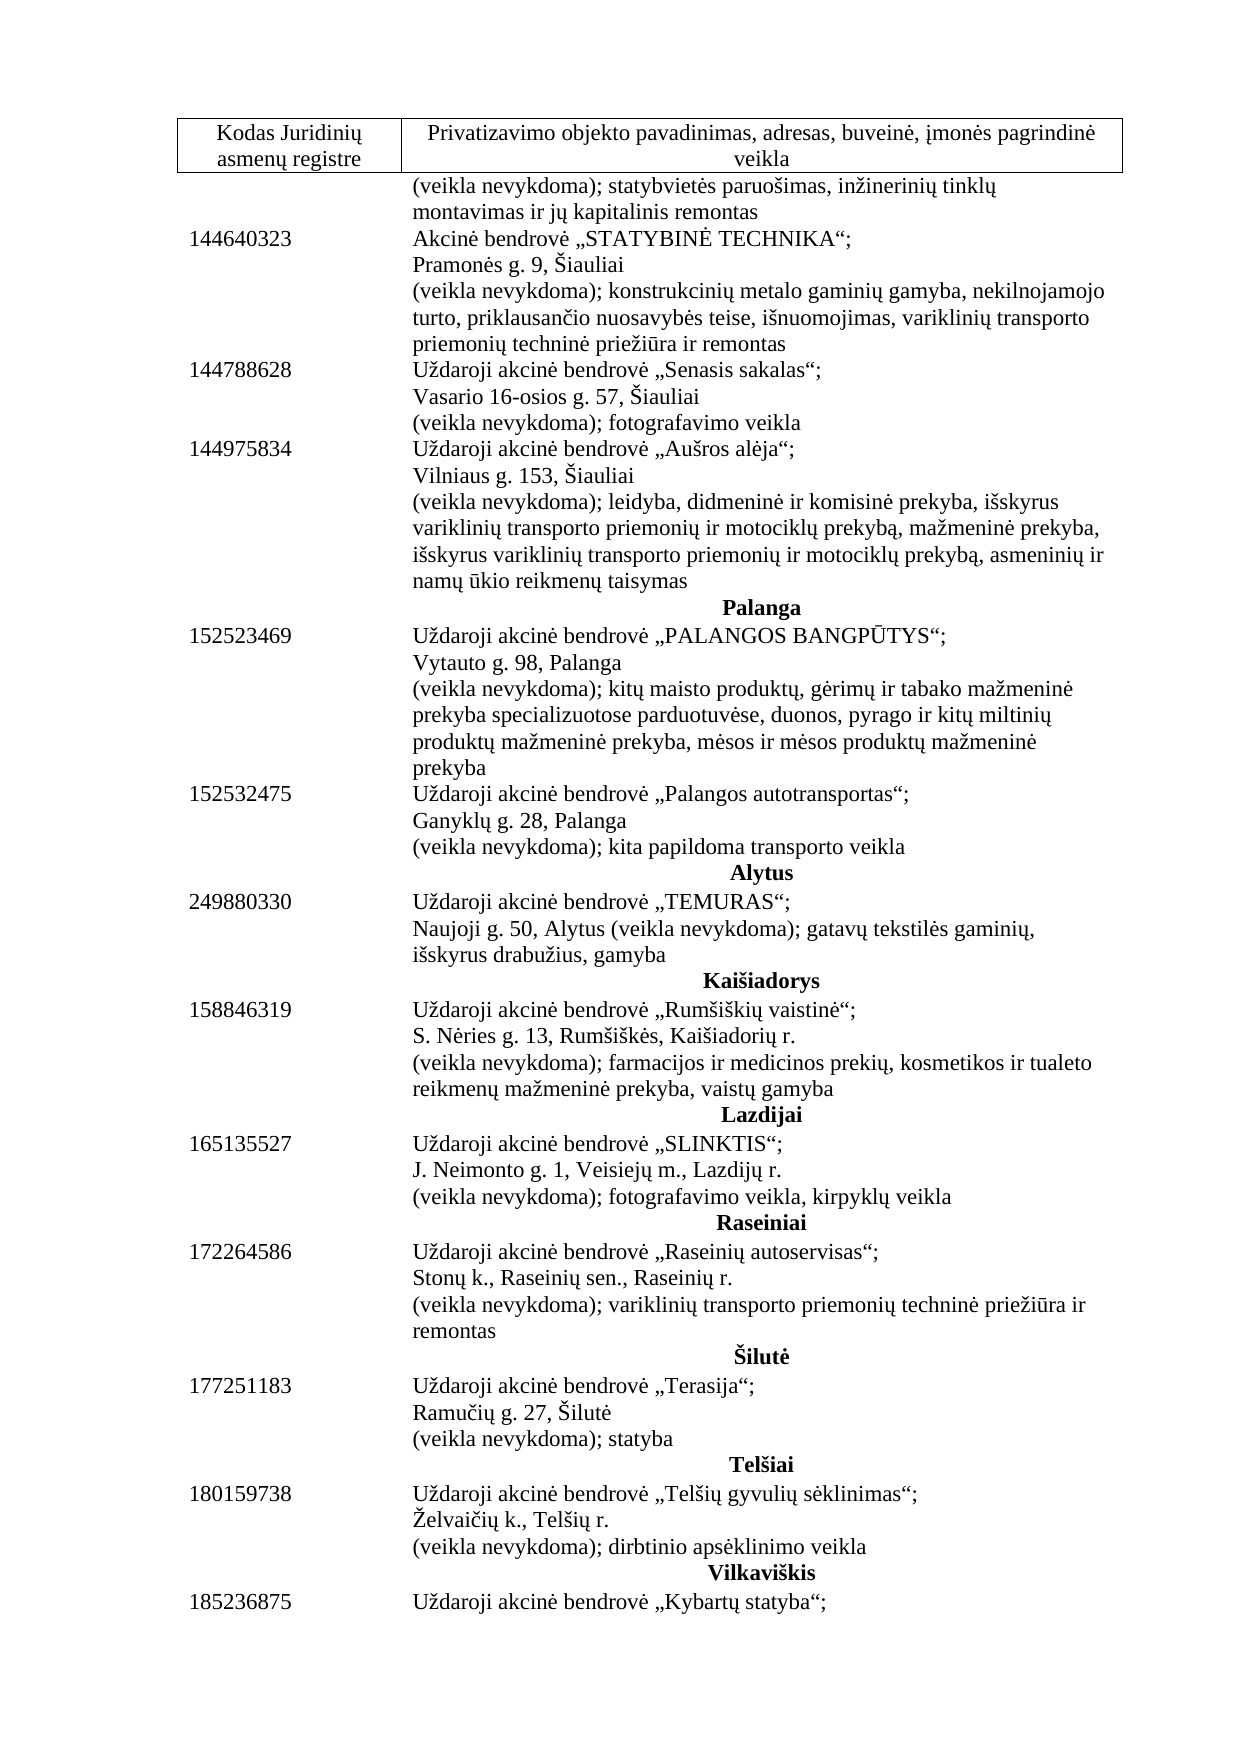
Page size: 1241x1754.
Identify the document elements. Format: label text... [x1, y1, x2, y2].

table_cell Palanga [401, 594, 1122, 622]
table_cell Raseiniai [401, 1209, 1122, 1238]
table_cell 165135527 [177, 1130, 401, 1209]
table_cell Telšiai [401, 1451, 1122, 1480]
table_cell Uždaroji akcinė bendrovė „TEMURAS“; Naujoji g. 50, Alytus (veikla nevykdoma); gatavų tekstilės gaminių, išskyrus drabužius, gamyba [401, 888, 1122, 967]
table_cell 144640323 [177, 225, 401, 356]
table_cell Uždaroji akcinė bendrovė „Aušros alėja“; Vilniaus g. 153, Šiauliai (veikla nevykdoma); leidyba, didmeninė ir komisinė prekyba, išskyrus variklinių transporto priemonių ir motociklų prekybą, mažmeninė prekyba, išskyrus variklinių transporto priemonių ir motociklų prekybą, asmeninių ir namų ūkio reikmenų taisymas [401, 435, 1122, 593]
table_cell [177, 967, 401, 996]
table_cell Šilutė [401, 1344, 1122, 1372]
table_cell Uždaroji akcinė bendrovė „PALANGOS BANGPŪTYS“; Vytauto g. 98, Palanga (veikla nevykdoma); kitų maisto produktų, gėrimų ir tabako mažmeninė prekyba specializuotose parduotuvėse, duonos, pyrago ir kitų miltinių produktų mažmeninė prekyba, mėsos ir mėsos produktų mažmeninė prekyba [401, 622, 1122, 780]
table_cell 144788628 [177, 356, 401, 435]
table_cell [177, 1451, 401, 1480]
table_cell Uždaroji akcinė bendrovė „Telšių gyvulių sėklinimas“; Želvaičių k., Telšių r. (veikla nevykdoma); dirbtinio apsėklinimo veikla [401, 1480, 1122, 1559]
table_cell Uždaroji akcinė bendrovė „Palangos autotransportas“; Ganyklų g. 28, Palanga (veikla nevykdoma); kita papildoma transporto veikla [401, 780, 1122, 859]
table_cell [177, 860, 401, 888]
table_cell Vilkaviškis [401, 1559, 1122, 1588]
table_cell 152532475 [177, 780, 401, 859]
table_cell Uždaroji akcinė bendrovė „Senasis sakalas“; Vasario 16-osios g. 57, Šiauliai (veikla nevykdoma); fotografavimo veikla [401, 356, 1122, 435]
table_cell [177, 173, 401, 224]
table_cell 152523469 [177, 622, 401, 780]
table_cell Uždaroji akcinė bendrovė „SLINKTIS“; J. Neimonto g. 1, Veisiejų m., Lazdijų r. (veikla nevykdoma); fotografavimo veikla, kirpyklų veikla [401, 1130, 1122, 1209]
table_cell 185236875 [177, 1588, 401, 1614]
table_cell 249880330 [177, 888, 401, 967]
table_header Privatizavimo objekto pavadinimas, adresas, buveinė, įmonės pagrindinė veikla [402, 119, 1122, 172]
table_cell [177, 594, 401, 622]
table_cell Uždaroji akcinė bendrovė „Rumšiškių vaistinė“; S. Nėries g. 13, Rumšiškės, Kaišiadorių r. (veikla nevykdoma); farmacijos ir medicinos prekių, kosmetikos ir tualeto reikmenų mažmeninė prekyba, vaistų gamyba [401, 996, 1122, 1101]
table_cell Alytus [401, 860, 1122, 888]
table_cell 172264586 [177, 1238, 401, 1343]
table_cell Uždaroji akcinė bendrovė „Kybartų statyba“; [401, 1588, 1122, 1614]
table_cell Kaišiadorys [401, 967, 1122, 996]
table_cell Lazdijai [401, 1101, 1122, 1130]
table_cell [177, 1559, 401, 1588]
table_cell 177251183 [177, 1372, 401, 1451]
table_cell Uždaroji akcinė bendrovė „Terasija“; Ramučių g. 27, Šilutė (veikla nevykdoma); statyba [401, 1372, 1122, 1451]
table_cell 180159738 [177, 1480, 401, 1559]
table_cell Uždaroji akcinė bendrovė „Raseinių autoservisas“; Stonų k., Raseinių sen., Raseinių r. (veikla nevykdoma); variklinių transporto priemonių techninė priežiūra ir remontas [401, 1238, 1122, 1343]
table_cell 144975834 [177, 435, 401, 593]
table_cell Akcinė bendrovė „STATYBINĖ TECHNIKA“; Pramonės g. 9, Šiauliai (veikla nevykdoma); konstrukcinių metalo gaminių gamyba, nekilnojamojo turto, priklausančio nuosavybės teise, išnuomojimas, variklinių transporto priemonių techninė priežiūra ir remontas [401, 225, 1122, 356]
table_cell [177, 1344, 401, 1372]
table_cell (veikla nevykdoma); statybvietės paruošimas, inžinerinių tinklų montavimas ir jų kapitalinis remontas [401, 173, 1122, 224]
table_cell 158846319 [177, 996, 401, 1101]
table_header Kodas Juridinių asmenų registre [178, 119, 401, 172]
table_cell [177, 1101, 401, 1130]
table_cell [177, 1209, 401, 1238]
